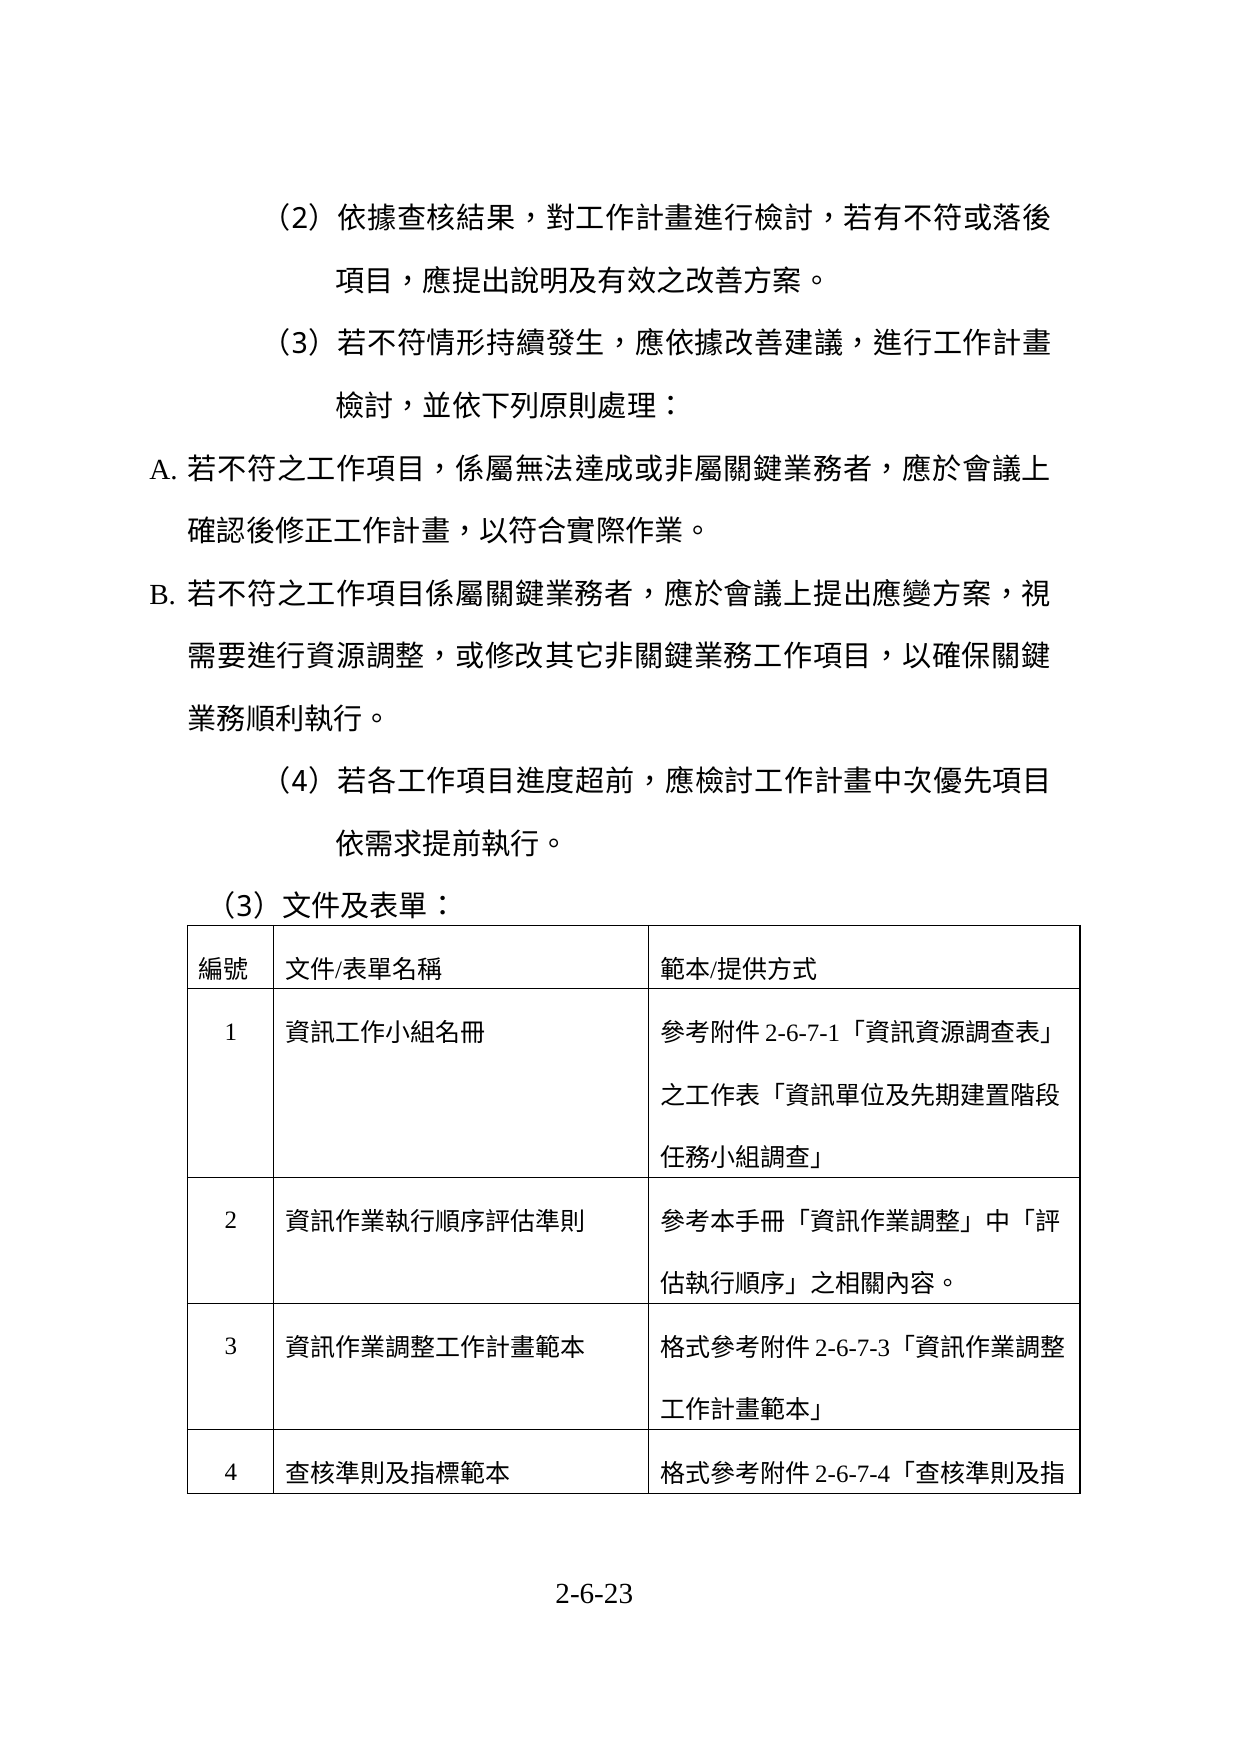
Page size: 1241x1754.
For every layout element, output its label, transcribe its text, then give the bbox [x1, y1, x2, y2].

list 若不符之工作項目係屬關鍵業務者，應於會議上提出應變方案，視需要進行資源調整，或修改其它非關鍵業務工作項目，以確保關鍵業務順利執行。 [149, 550, 1053, 737]
table_header 文件/表單名稱 [274, 926, 648, 988]
table_cell 資訊工作小組名冊 [274, 989, 648, 1177]
table_cell 2 [188, 1178, 273, 1303]
table_cell 格式參考附件2-6-7-3「資訊作業調整工作計畫範本」 [649, 1304, 1079, 1429]
table_cell 格式參考附件2-6-7-4「查核準則及指 [649, 1430, 1079, 1492]
list 若各工作項目進度超前，應檢討工作計畫中次優先項目，依需求提前執行。 [261, 737, 1053, 862]
table_header 編號 [188, 926, 273, 988]
table_cell 資訊作業執行順序評估準則 [274, 1178, 648, 1303]
list 若不符情形持續發生，應依據改善建議，進行工作計畫檢討，並依下列原則處理： [261, 300, 1053, 425]
table_cell 3 [188, 1304, 273, 1429]
table_cell 1 [188, 989, 273, 1177]
list 依據查核結果，對工作計畫進行檢討，若有不符或落後項目，應提出說明及有效之改善方案。 [261, 175, 1053, 300]
table_cell 參考附件2-6-7-1「資訊資源調查表」之工作表「資訊單位及先期建置階段任務小組調查」 [649, 989, 1079, 1177]
table_cell 查核準則及指標範本 [274, 1430, 648, 1492]
list 若不符之工作項目，係屬無法達成或非屬關鍵業務者，應於會議上確認後修正工作計畫，以符合實際作業。 [149, 425, 1053, 550]
list 文件及表單： [206, 862, 1053, 925]
table_cell 參考本手冊「資訊作業調整」中「評估執行順序」之相關內容。 [649, 1178, 1079, 1303]
table_cell 4 [188, 1430, 273, 1492]
table_cell 資訊作業調整工作計畫範本 [274, 1304, 648, 1429]
table_header 範本/提供方式 [649, 926, 1079, 988]
